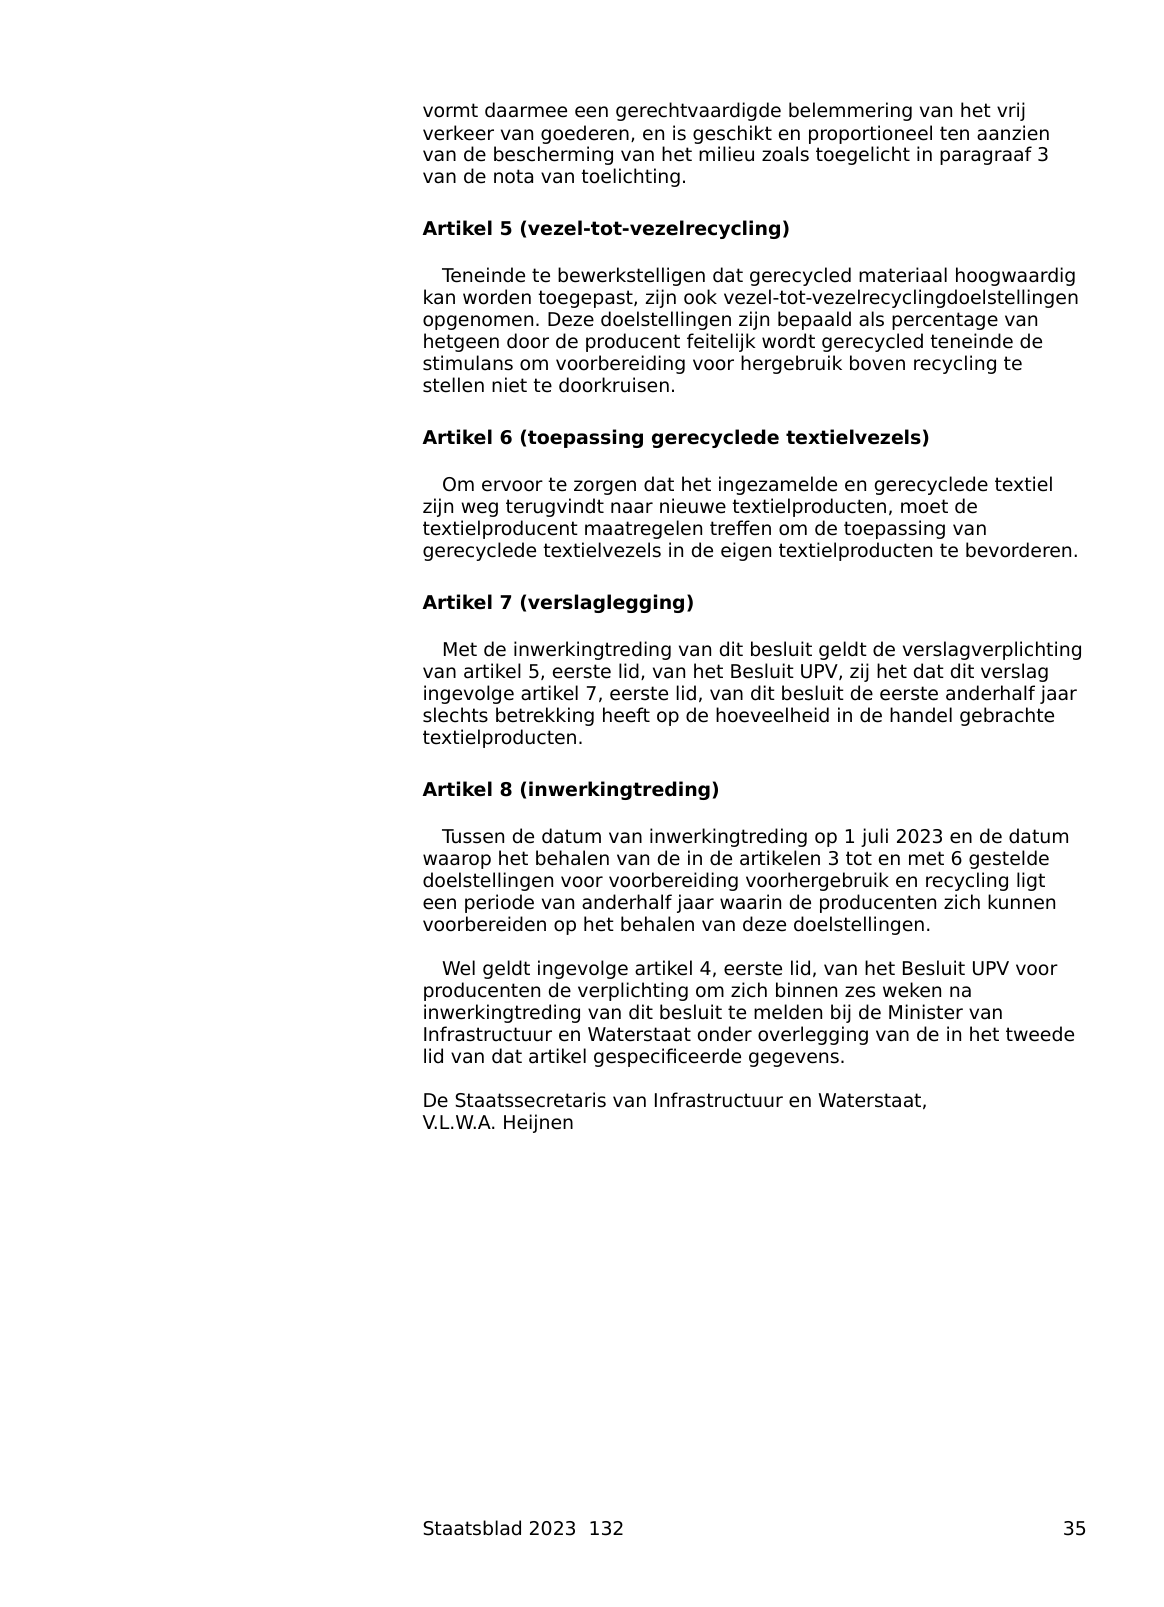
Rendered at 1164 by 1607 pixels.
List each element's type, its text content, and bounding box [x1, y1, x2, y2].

text Teneinde te bewerkstelligen dat gerecycled materiaal hoogwaardig kan worden toegepast, zijn ook vezel-tot-vezelrecyclingdoelstellingen opgenomen. Deze doelstellingen zijn bepaald als percentage van hetgeen door de producent feitelijk wordt gerecycled teneinde de stimulans om voorbereiding voor hergebruik boven recycling te stellen niet te doorkruisen. [422, 265, 1087, 397]
subtitle Artikel 7 (verslaglegging) [422, 592, 1087, 614]
text Tussen de datum van inwerkingtreding op 1 juli 2023 en de datum waarop het behalen van de in de artikelen 3 tot en met 6 gestelde doelstellingen voor voorbereiding voorhergebruik en recycling ligt een periode van anderhalf jaar waarin de producenten zich kunnen voorbereiden op het behalen van deze doelstellingen. [422, 826, 1087, 936]
text De Staatssecretaris van Infrastructuur en Waterstaat, V.L.W.A. Heijnen [422, 1090, 1087, 1134]
text Wel geldt ingevolge artikel 4, eerste lid, van het Besluit UPV voor producenten de verplichting om zich binnen zes weken na inwerkingtreding van dit besluit te melden bij de Minister van Infrastructuur en Waterstaat onder overlegging van de in het tweede lid van dat artikel gespecificeerde gegevens. [422, 958, 1087, 1068]
subtitle Artikel 8 (inwerkingtreding) [422, 779, 1087, 801]
subtitle Artikel 6 (toepassing gerecyclede textielvezels) [422, 427, 1087, 449]
subtitle Artikel 5 (vezel-tot-vezelrecycling) [422, 218, 1087, 240]
text vormt daarmee een gerechtvaardigde belemmering van het vrij verkeer van goederen, en is geschikt en proportioneel ten aanzien van de bescherming van het milieu zoals toegelicht in paragraaf 3 van de nota van toelichting. [422, 100, 1087, 188]
text Om ervoor te zorgen dat het ingezamelde en gerecyclede textiel zijn weg terugvindt naar nieuwe textielproducten, moet de textielproducent maatregelen treffen om de toepassing van gerecyclede textielvezels in de eigen textielproducten te bevorderen. [422, 474, 1087, 562]
text Met de inwerkingtreding van dit besluit geldt de verslagverplichting van artikel 5, eerste lid, van het Besluit UPV, zij het dat dit verslag ingevolge artikel 7, eerste lid, van dit besluit de eerste anderhalf jaar slechts betrekking heeft op de hoeveelheid in de handel gebrachte textielproducten. [422, 639, 1087, 749]
